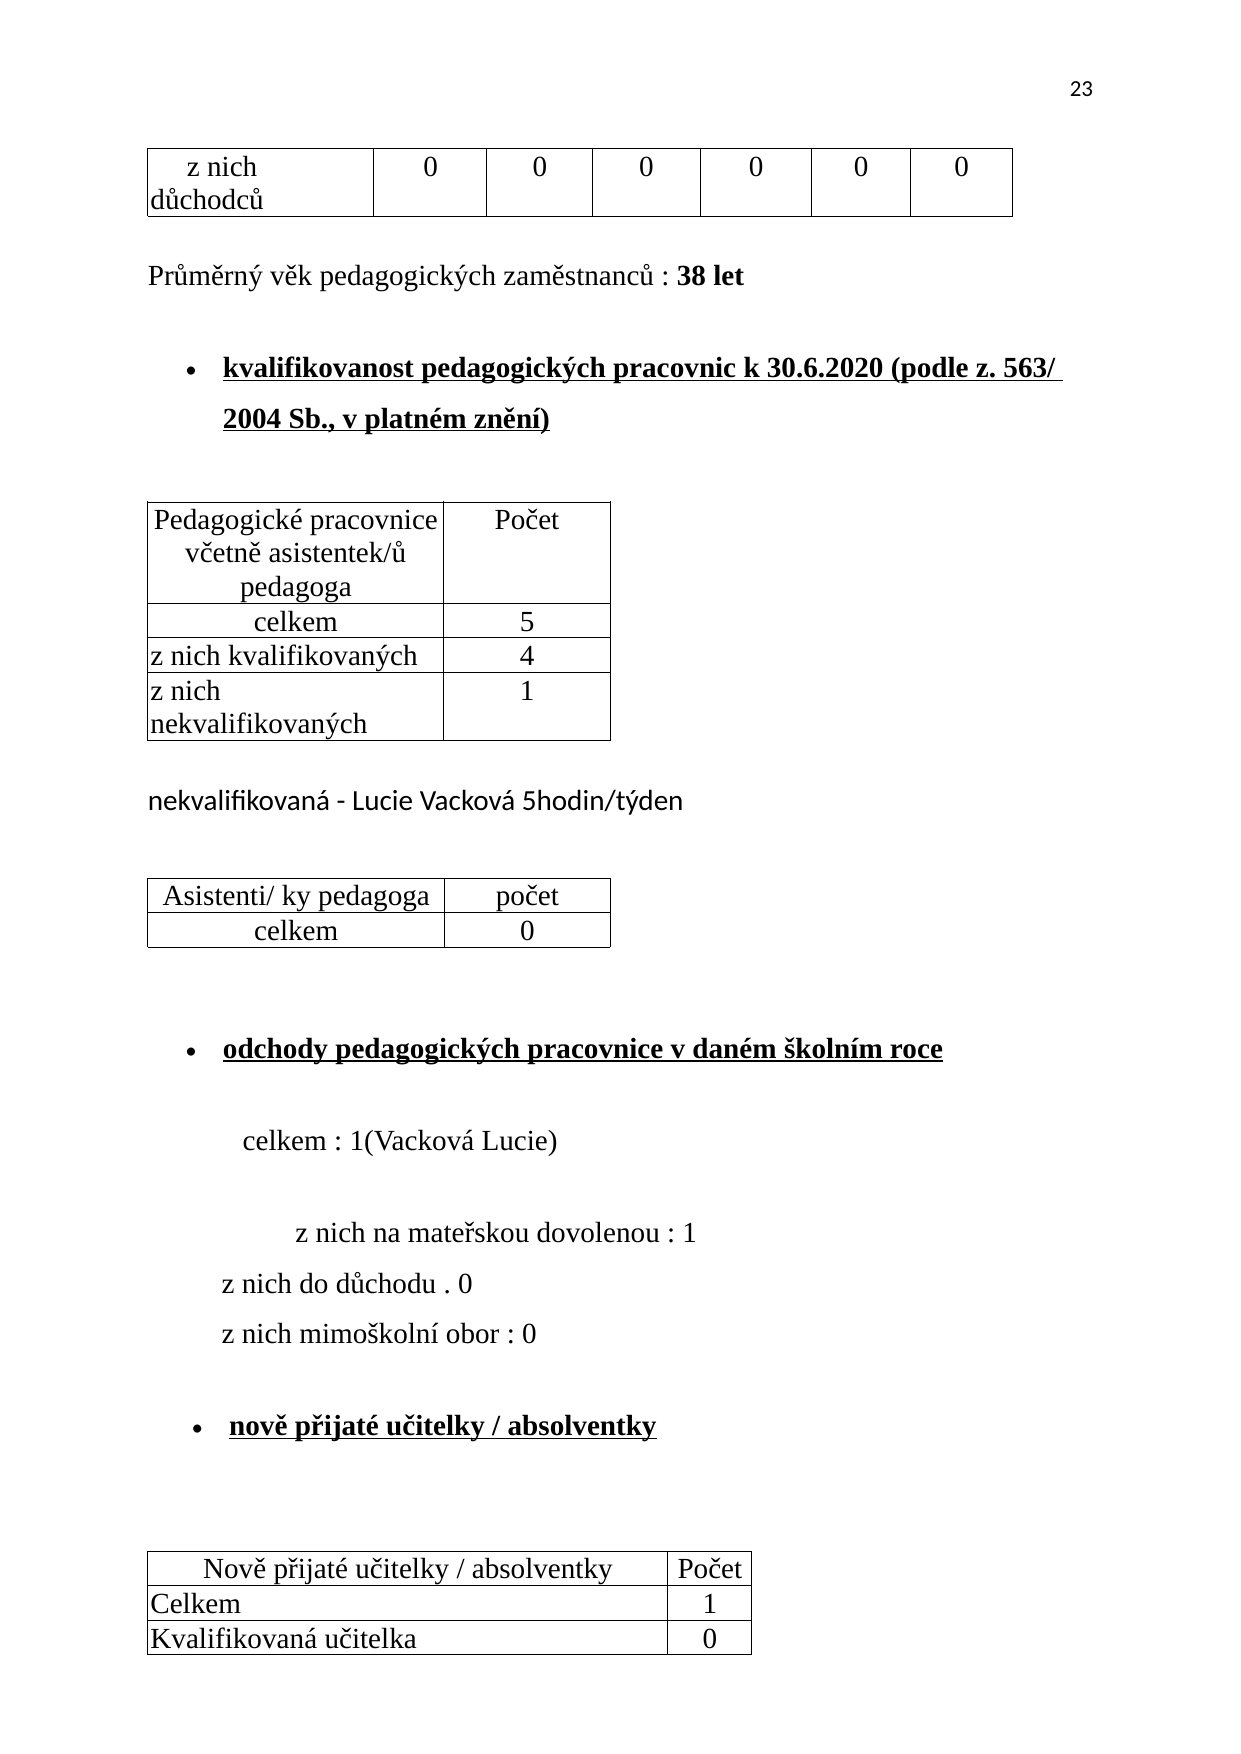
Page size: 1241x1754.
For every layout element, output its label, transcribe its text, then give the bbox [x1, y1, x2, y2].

table_cell 0 [701, 149, 811, 216]
table_header Počet [668, 1552, 751, 1585]
table_header Pedagogické pracovnice včetně asistentek/ů pedagoga [148, 503, 443, 603]
table_cell 5 [444, 604, 610, 637]
table_header Nově přijaté učitelky / absolventky [148, 1552, 667, 1585]
table_cell celkem [148, 913, 444, 946]
table_header Asistenti/ ky pedagoga [148, 879, 444, 912]
table_cell Celkem [148, 1586, 667, 1620]
table_cell 0 [374, 149, 486, 216]
table_cell celkem [148, 604, 443, 637]
text nekvalifikovaná - Lucie Vacková 5hodin/týden [148, 782, 1102, 818]
table_cell 0 [812, 149, 910, 216]
table_cell 0 [487, 149, 592, 216]
text z nich mimoškolní obor : 0 [148, 1316, 1102, 1350]
table_cell 0 [593, 149, 700, 216]
table_cell 0 [445, 913, 610, 946]
text z nich na mateřskou dovolenou : 1 [148, 1216, 1102, 1249]
table_cell z nich důchodců [148, 149, 373, 216]
table_cell z nich nekvalifikovaných [148, 673, 443, 740]
list kvalifikovanost pedagogických pracovnic k 30.6.2020 (podle z. 563/ 2004 Sb., v platném znění) [185, 351, 1102, 434]
table_cell 4 [444, 638, 610, 672]
table_cell 0 [668, 1621, 751, 1654]
text Průměrný věk pedagogických zaměstnanců : 38 let [148, 258, 1102, 292]
table_cell z nich kvalifikovaných [148, 638, 443, 672]
table_cell 1 [444, 673, 610, 740]
table_header Počet [444, 503, 610, 603]
table_cell 0 [911, 149, 1012, 216]
table_cell Kvalifikovaná učitelka [148, 1621, 667, 1654]
list odchody pedagogických pracovnice v daném školním roce [185, 1031, 1102, 1064]
text celkem : 1(Vacková Lucie) [148, 1123, 1102, 1157]
list nově přijaté učitelky / absolventky [191, 1408, 1102, 1442]
table_header počet [445, 879, 610, 912]
text z nich do důchodu . 0 [148, 1266, 1102, 1299]
table_cell 1 [668, 1586, 751, 1620]
